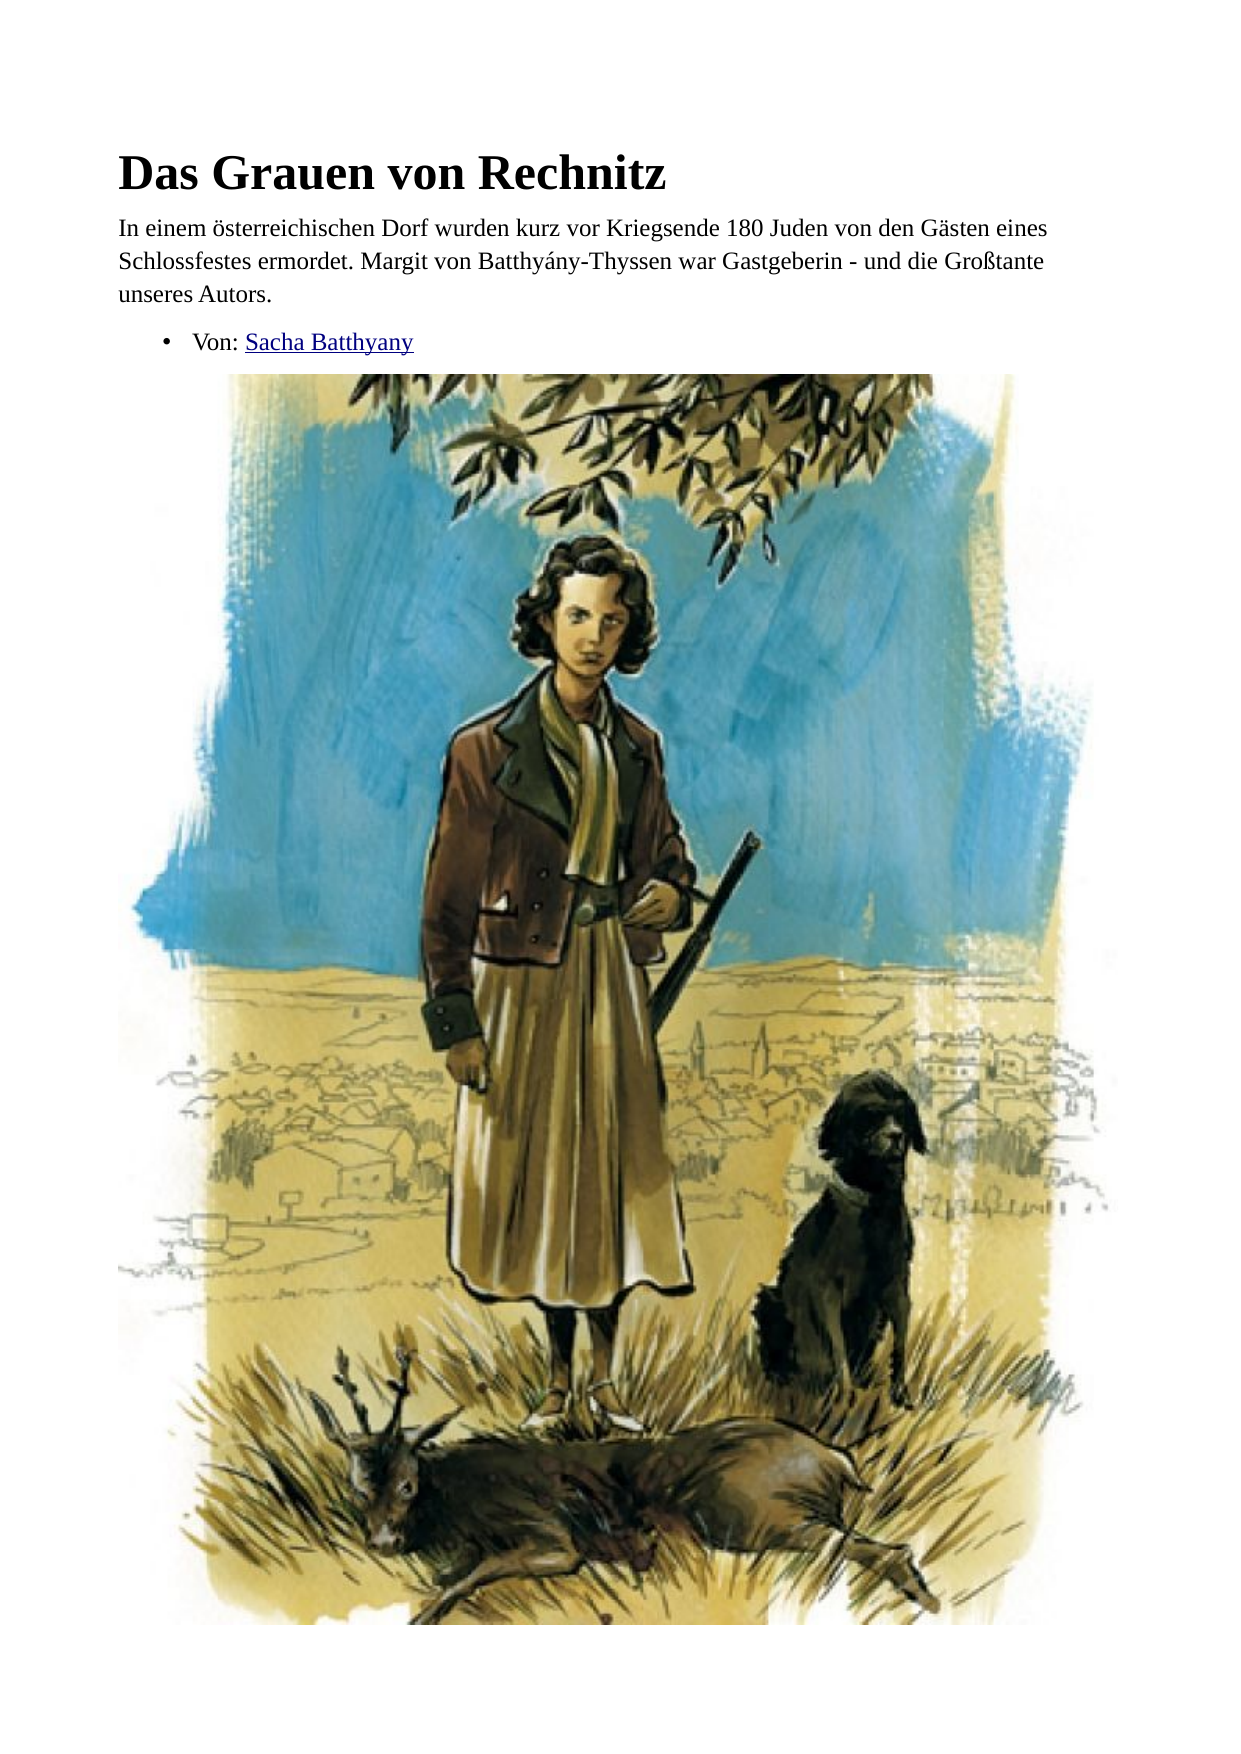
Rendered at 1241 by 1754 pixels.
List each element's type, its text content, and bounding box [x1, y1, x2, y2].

list Von: Sacha Batthyany [162, 327, 1122, 356]
text In einem österreichischen Dorf wurden kurz vor Kriegsende 180 Juden von den Gästen eines Schlossfestes ermordet. Margit von Batthyány-Thyssen war Gastgeberin - und die Großtante unseres Autors. [118, 213, 1122, 308]
picture [118, 374, 1119, 1625]
subtitle Das Grauen von Rechnitz [118, 143, 1122, 201]
